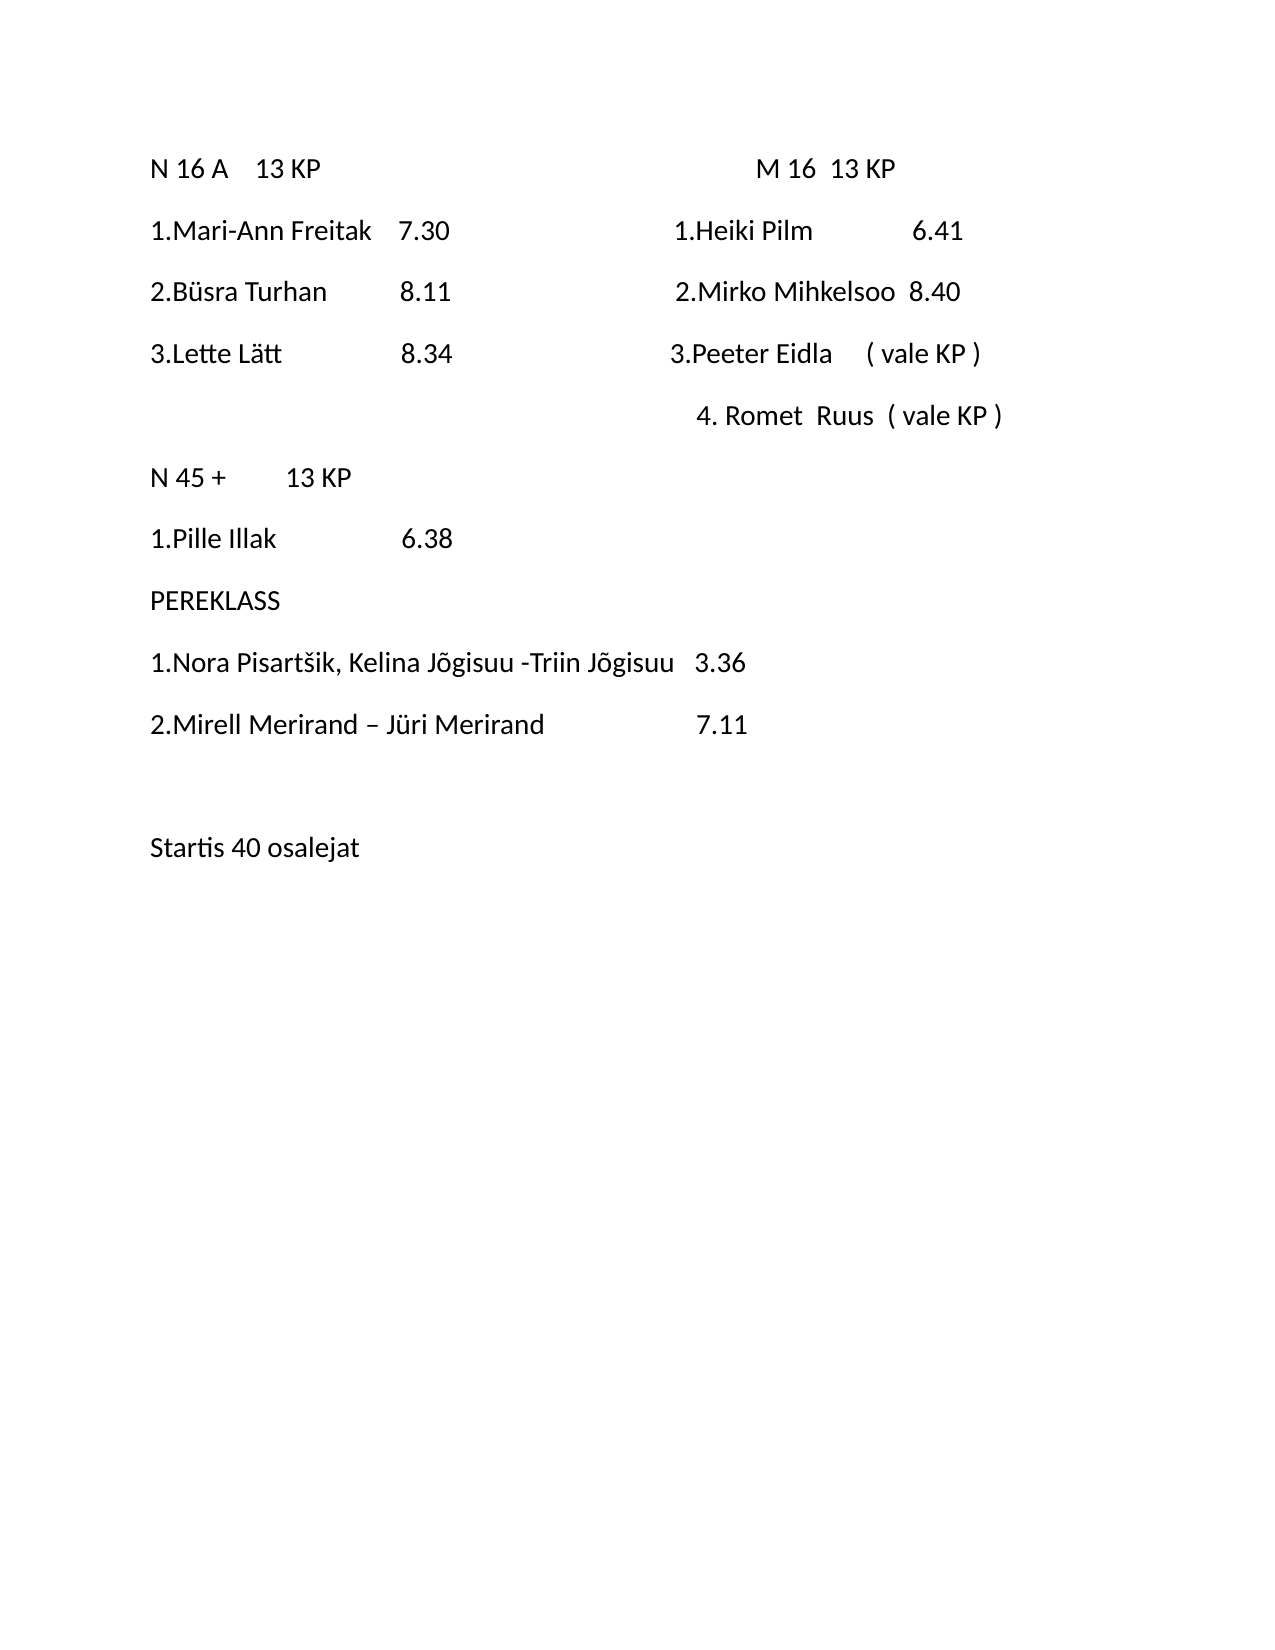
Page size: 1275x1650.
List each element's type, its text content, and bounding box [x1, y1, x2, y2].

text 3.Lette Lätt 8.34 3.Peeter Eidla ( vale KP ) [150, 335, 1125, 371]
text Startis 40 osalejat [150, 829, 1125, 865]
text N 16 A 13 KP M 16 13 KP [150, 150, 1125, 186]
text 1.Nora Pisartšik, Kelina Jõgisuu -Triin Jõgisuu 3.36 [150, 644, 1125, 680]
text 2.Büsra Turhan 8.11 2.Mirko Mihkelsoo 8.40 [150, 273, 1125, 309]
text 4. Romet Ruus ( vale KP ) [150, 397, 1125, 433]
text 1.Pille Illak 6.38 [150, 521, 1125, 556]
text N 45 + 13 KP [150, 459, 1125, 494]
text 2.Mirell Merirand – Jüri Merirand 7.11 [150, 706, 1125, 742]
text PEREKLASS [150, 582, 1125, 618]
text 1.Mari-Ann Freitak 7.30 1.Heiki Pilm 6.41 [150, 212, 1125, 247]
